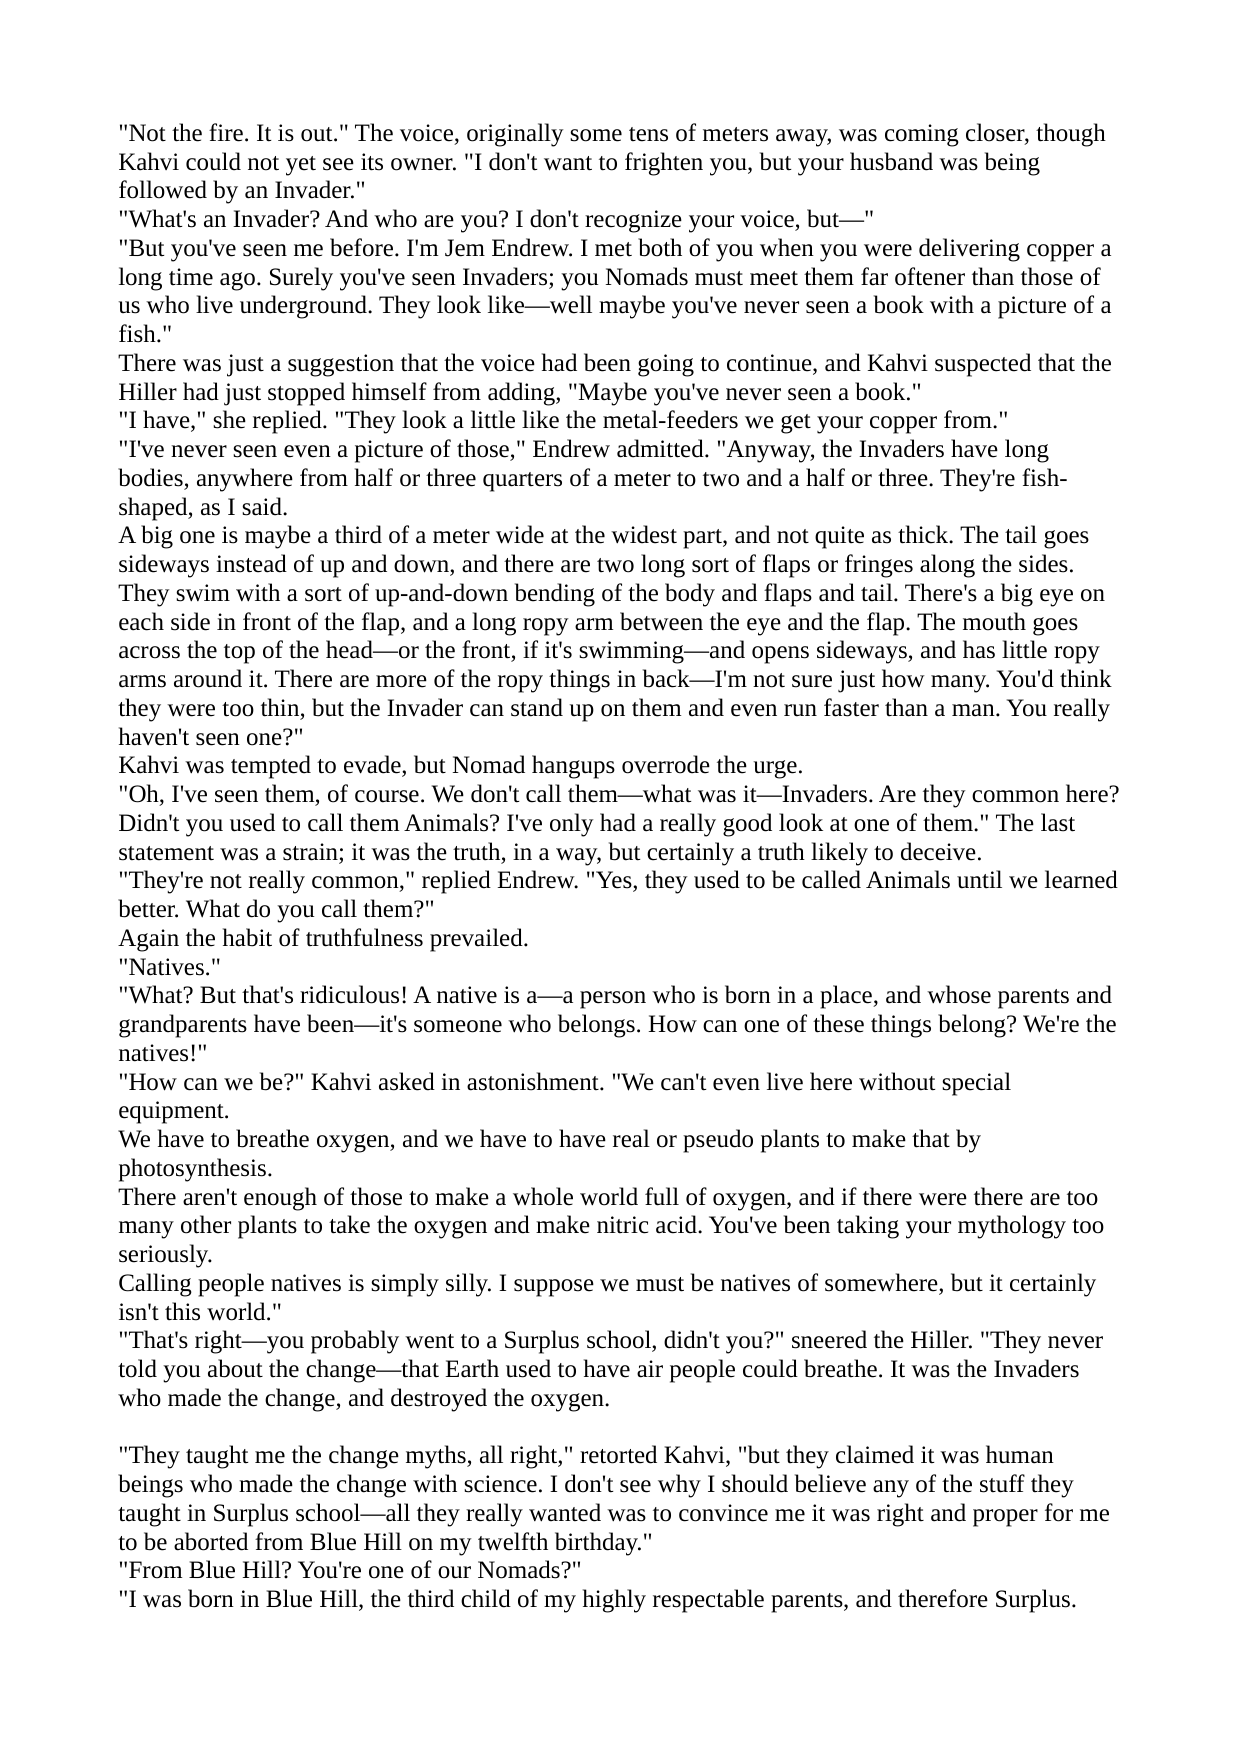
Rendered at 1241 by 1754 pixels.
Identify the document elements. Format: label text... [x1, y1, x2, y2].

text We have to breathe oxygen, and we have to have real or pseudo plants to make that by photosynthesis. [118, 1124, 1122, 1182]
text "From Blue Hill? You're one of our Nomads?" [118, 1556, 1122, 1584]
text "But you've seen me before. I'm Jem Endrew. I met both of you when you were delivering copper a long time ago. Surely you've seen Invaders; you Nomads must meet them far oftener than those of us who live underground. They look like—well maybe you've never seen a book with a picture of a fish." [118, 233, 1122, 348]
text "I have," she replied. "They look a little like the metal-feeders we get your copper from." [118, 406, 1122, 434]
text "What's an Invader? And who are you? I don't recognize your voice, but—" [118, 204, 1122, 233]
text Kahvi was tempted to evade, but Nomad hangups overrode the urge. [118, 751, 1122, 779]
text Again the habit of truthfulness prevailed. [118, 923, 1122, 952]
text There was just a suggestion that the voice had been going to continue, and Kahvi suspected that the Hiller had just stopped himself from adding, "Maybe you've never seen a book." [118, 348, 1122, 406]
text A big one is maybe a third of a meter wide at the widest part, and not quite as thick. The tail goes sideways instead of up and down, and there are two long sort of flaps or fringes along the sides. They swim with a sort of up-and-down bending of the body and flaps and tail. There's a big eye on each side in front of the flap, and a long ropy arm between the eye and the flap. The mouth goes across the top of the head—or the front, if it's swimming—and opens sideways, and has little ropy arms around it. There are more of the ropy things in back—I'm not sure just how many. You'd think they were too thin, but the Invader can stand up on them and even run faster than a man. You really haven't seen one?" [118, 521, 1122, 751]
text "They taught me the change myths, all right," retorted Kahvi, "but they claimed it was human beings who made the change with science. I don't see why I should believe any of the stuff they taught in Surplus school—all they really wanted was to convince me it was right and proper for me to be aborted from Blue Hill on my twelfth birthday." [118, 1441, 1122, 1556]
text "What? But that's ridiculous! A native is a—a person who is born in a place, and whose parents and grandparents have been—it's someone who belongs. How can one of these things belong? We're the natives!" [118, 981, 1122, 1067]
text "I've never seen even a picture of those," Endrew admitted. "Anyway, the Invaders have long bodies, anywhere from half or three quarters of a meter to two and a half or three. They're fish-shaped, as I said. [118, 434, 1122, 521]
text "That's right—you probably went to a Surplus school, didn't you?" sneered the Hiller. "They never told you about the change—that Earth used to have air people could breathe. It was the Invaders who made the change, and destroyed the oxygen. [118, 1326, 1122, 1412]
text "Oh, I've seen them, of course. We don't call them—what was it—Invaders. Are they common here? Didn't you used to call them Animals? I've only had a really good look at one of them." The last statement was a strain; it was the truth, in a way, but certainly a truth likely to deceive. [118, 779, 1122, 866]
text "Not the fire. It is out." The voice, originally some tens of meters away, was coming closer, though Kahvi could not yet see its owner. "I don't want to frighten you, but your husband was being followed by an Invader." [118, 118, 1122, 204]
text "I was born in Blue Hill, the third child of my highly respectable parents, and therefore Surplus. [118, 1584, 1122, 1613]
text "They're not really common," replied Endrew. "Yes, they used to be called Animals until we learned better. What do you call them?" [118, 866, 1122, 923]
text Calling people natives is simply silly. I suppose we must be natives of somewhere, but it certainly isn't this world." [118, 1268, 1122, 1326]
text "How can we be?" Kahvi asked in astonishment. "We can't even live here without special equipment. [118, 1067, 1122, 1124]
text "Natives." [118, 952, 1122, 981]
text There aren't enough of those to make a whole world full of oxygen, and if there were there are too many other plants to take the oxygen and make nitric acid. You've been taking your mythology too seriously. [118, 1182, 1122, 1268]
